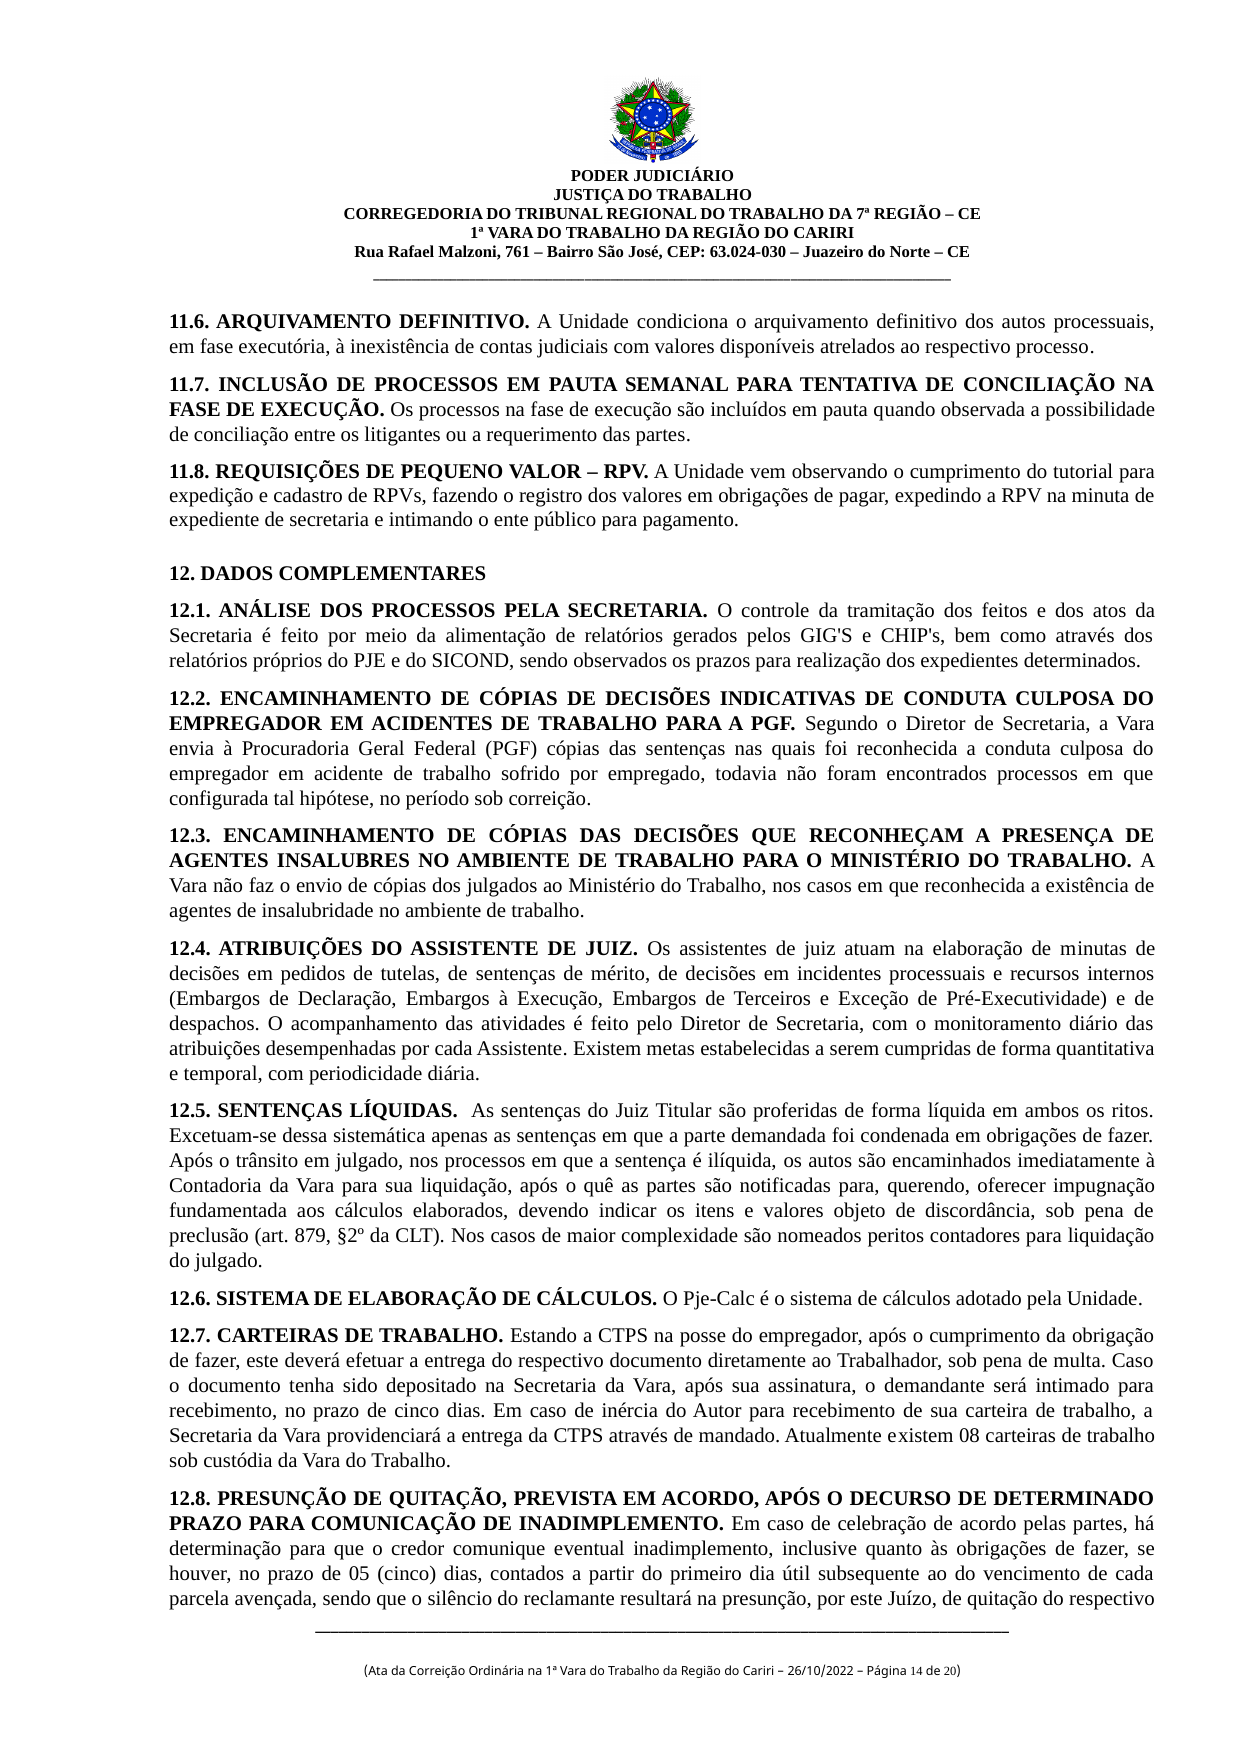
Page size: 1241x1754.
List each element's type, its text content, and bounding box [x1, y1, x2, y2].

text 12. DADOS COMPLEMENTARES [169, 560, 1155, 585]
text 12.2. ENCAMINHAMENTO DE CÓPIAS DE DECISÕES INDICATIVAS DE CONDUTA CULPOSA DO EMPREGADOR EM ACIDENTES DE TRABALHO PARA A PGF. Segundo o Diretor de Secretaria, a Vara envia à Procuradoria Geral Federal (PGF) cópias das sentenças nas quais foi reconhecida a conduta culposa do empregador em acidente de trabalho sofrido por empregado, todavia não foram encontrados processos em que configurada tal hipótese, no período sob correição. [169, 685, 1155, 810]
text 11.7. INCLUSÃO DE PROCESSOS EM PAUTA SEMANAL PARA TENTATIVA DE CONCILIAÇÃO NA FASE DE EXECUÇÃO. Os processos na fase de execução são incluídos em pauta quando observada a possibilidade de conciliação entre os litigantes ou a requerimento das partes. [169, 371, 1155, 446]
picture [604, 75, 700, 164]
text 12.3. ENCAMINHAMENTO DE CÓPIAS DAS DECISÕES QUE RECONHEÇAM A PRESENÇA DE AGENTES INSALUBRES NO AMBIENTE DE TRABALHO PARA O MINISTÉRIO DO TRABALHO. A Vara não faz o envio de cópias dos julgados ao Ministério do Trabalho, nos casos em que reconhecida a existência de agentes de insalubridade no ambiente de trabalho. [169, 823, 1155, 923]
text 12.5. SENTENÇAS LÍQUIDAS. As sentenças do Juiz Titular são proferidas de forma líquida em ambos os ritos. Excetuam-se dessa sistemática apenas as sentenças em que a parte demandada foi condenada em obrigações de fazer. Após o trânsito em julgado, nos processos em que a sentença é ilíquida, os autos são encaminhados imediatamente à Contadoria da Vara para sua liquidação, após o quê as partes são notificadas para, querendo, oferecer impugnação fundamentada aos cálculos elaborados, devendo indicar os itens e valores objeto de discordância, sob pena de preclusão (art. 879, §2º da CLT). Nos casos de maior complexidade são nomeados peritos contadores para liquidação do julgado. [169, 1098, 1155, 1273]
text 12.4. ATRIBUIÇÕES DO ASSISTENTE DE JUIZ. Os assistentes de juiz atuam na elaboração de minutas de decisões em pedidos de tutelas, de sentenças de mérito, de decisões em incidentes processuais e recursos internos (Embargos de Declaração, Embargos à Execução, Embargos de Terceiros e Exceção de Pré-Executividade) e de despachos. O acompanhamento das atividades é feito pelo Diretor de Secretaria, com o monitoramento diário das atribuições desempenhadas por cada Assistente. Existem metas estabelecidas a serem cumpridas de forma quantitativa e temporal, com periodicidade diária. [169, 935, 1155, 1085]
text 11.6. ARQUIVAMENTO DEFINITIVO. A Unidade condiciona o arquivamento definitivo dos autos processuais, em fase executória, à inexistência de contas judiciais com valores disponíveis atrelados ao respectivo processo. [169, 309, 1155, 359]
text 12.7. CARTEIRAS DE TRABALHO. Estando a CTPS na posse do empregador, após o cumprimento da obrigação de fazer, este deverá efetuar a entrega do respectivo documento diretamente ao Trabalhador, sob pena de multa. Caso o documento tenha sido depositado na Secretaria da Vara, após sua assinatura, o demandante será intimado para recebimento, no prazo de cinco dias. Em caso de inércia do Autor para recebimento de sua carteira de trabalho, a Secretaria da Vara providenciará a entrega da CTPS através de mandado. Atualmente existem 08 carteiras de trabalho sob custódia da Vara do Trabalho. [169, 1323, 1155, 1473]
text 12.8. PRESUNÇÃO DE QUITAÇÃO, PREVISTA EM ACORDO, APÓS O DECURSO DE DETERMINADO PRAZO PARA COMUNICAÇÃO DE INADIMPLEMENTO. Em caso de celebração de acordo pelas partes, há determinação para que o credor comunique eventual inadimplemento, inclusive quanto às obrigações de fazer, se houver, no prazo de 05 (cinco) dias, contados a partir do primeiro dia útil subsequente ao do vencimento de cada parcela avençada, sendo que o silêncio do reclamante resultará na presunção, por este Juízo, de quitação do respectivo [169, 1485, 1155, 1610]
text 12.1. ANÁLISE DOS PROCESSOS PELA SECRETARIA. O controle da tramitação dos feitos e dos atos da Secretaria é feito por meio da alimentação de relatórios gerados pelos GIG'S e CHIP's, bem como através dos relatórios próprios do PJE e do SICOND, sendo observados os prazos para realização dos expedientes determinados. [169, 598, 1155, 673]
text 11.8. REQUISIÇÕES DE PEQUENO VALOR – RPV. A Unidade vem observando o cumprimento do tutorial para expedição e cadastro de RPVs, fazendo o registro dos valores em obrigações de pagar, expedindo a RPV na minuta de expediente de secretaria e intimando o ente público para pagamento. [169, 459, 1155, 531]
text 12.6. SISTEMA DE ELABORAÇÃO DE CÁLCULOS. O Pje-Calc é o sistema de cálculos adotado pela Unidade. [169, 1285, 1155, 1310]
